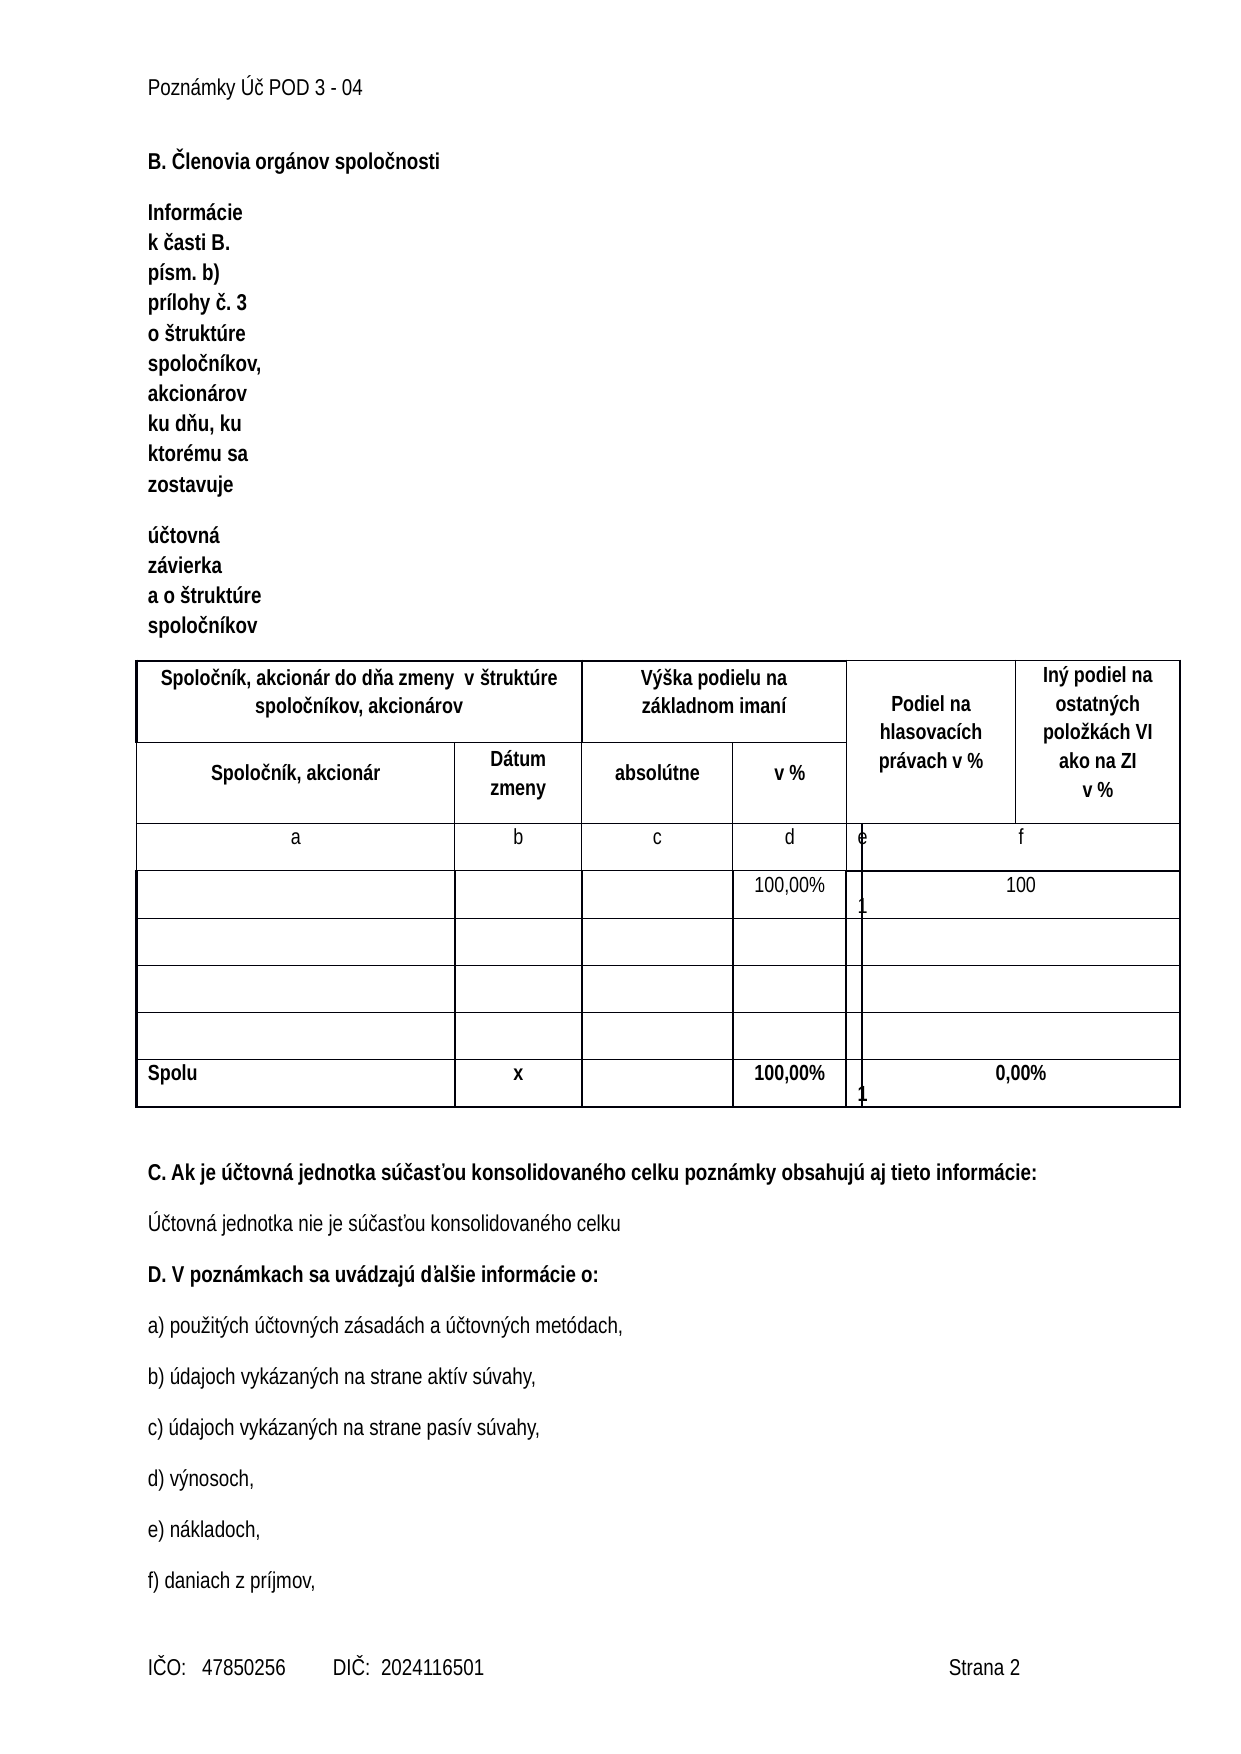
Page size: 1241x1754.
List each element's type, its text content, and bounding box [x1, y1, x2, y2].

table_cell [847, 966, 861, 1012]
table_cell [583, 919, 732, 965]
table_cell [863, 919, 1179, 965]
table_cell [456, 919, 581, 965]
table_cell 100 [863, 872, 1179, 918]
table_cell [456, 1013, 581, 1059]
table_cell c [582, 824, 732, 870]
table_cell [1181, 870, 1240, 918]
table_cell [863, 1013, 1179, 1059]
table_cell absolútne [582, 743, 732, 823]
table_cell [138, 1013, 454, 1059]
table_cell [1181, 918, 1240, 965]
table_cell [583, 966, 732, 1012]
table_cell b [455, 824, 581, 870]
table_cell 100,00% [734, 1060, 845, 1106]
table_cell 100,00% [734, 871, 845, 918]
text Účtovná jednotka nie je súčasťou konsolidovaného celku [148, 1210, 1141, 1236]
table_cell [138, 919, 454, 965]
table_cell [138, 966, 454, 1012]
table_cell [1181, 965, 1240, 1012]
table_cell [583, 1060, 732, 1106]
table_cell v % [733, 743, 846, 823]
table_cell [1181, 660, 1240, 742]
table_cell 100,00% [847, 1060, 861, 1106]
table_cell [583, 871, 732, 918]
table_cell Výška podielu na základnom imaní [583, 662, 846, 742]
table_cell Spolu [138, 1060, 454, 1106]
text D. V poznámkach sa uvádzajú ďalšie informácie o: [148, 1261, 1141, 1287]
table_cell Spoločník, akcionár [137, 743, 454, 823]
table_cell x [456, 1060, 581, 1106]
table_cell 0,00% [863, 1060, 1179, 1106]
text C. Ak je účtovná jednotka súčasťou konsolidovaného celku poznámky obsahujú aj tieto informácie: [148, 1159, 1141, 1185]
table_cell Dátum zmeny [455, 743, 581, 823]
table_cell [734, 966, 845, 1012]
table_cell [863, 966, 1179, 1012]
table_cell [1181, 1059, 1240, 1106]
text c) údajoch vykázaných na strane pasív súvahy, [148, 1414, 1141, 1441]
table_header Informácie k časti B. písm. b) prílohy č. 3 o štruktúre spoločníkov, akcionárov ku dňu, ku ktorému sa zostavuje účtovná závierka a o štruktúre spoločníkov [136, 199, 281, 659]
table_cell [456, 871, 581, 918]
table_cell 100,00% [847, 872, 861, 918]
text e) nákladoch, [148, 1516, 1141, 1543]
text d) výnosoch, [148, 1465, 1141, 1492]
table_cell [583, 1013, 732, 1059]
table_cell [734, 919, 845, 965]
table_cell d [733, 824, 846, 870]
table_cell [847, 919, 861, 965]
table_cell Iný podiel na ostatných položkách VI ako na ZI v % [1016, 661, 1179, 823]
table_cell [734, 1013, 845, 1059]
table_cell a [137, 824, 454, 870]
text a) použitých účtovných zásadách a účtovných metódach, [148, 1312, 1141, 1338]
table_cell [1181, 823, 1240, 870]
table_cell [456, 966, 581, 1012]
text b) údajoch vykázaných na strane aktív súvahy, [148, 1363, 1141, 1389]
text B. Členovia orgánov spoločnosti [148, 148, 1141, 174]
table_cell f [863, 824, 1179, 870]
table_cell Podiel na hlasovacích právach v % [847, 661, 1015, 823]
table_cell [847, 1013, 861, 1059]
table_cell [138, 871, 454, 918]
table_cell e [847, 824, 861, 870]
table_cell [1181, 1012, 1240, 1059]
table_cell Spoločník, akcionár do dňa zmeny v štruktúre spoločníkov, akcionárov [138, 662, 581, 742]
text f) daniach z príjmov, [148, 1567, 1141, 1594]
table_cell [1181, 742, 1240, 823]
